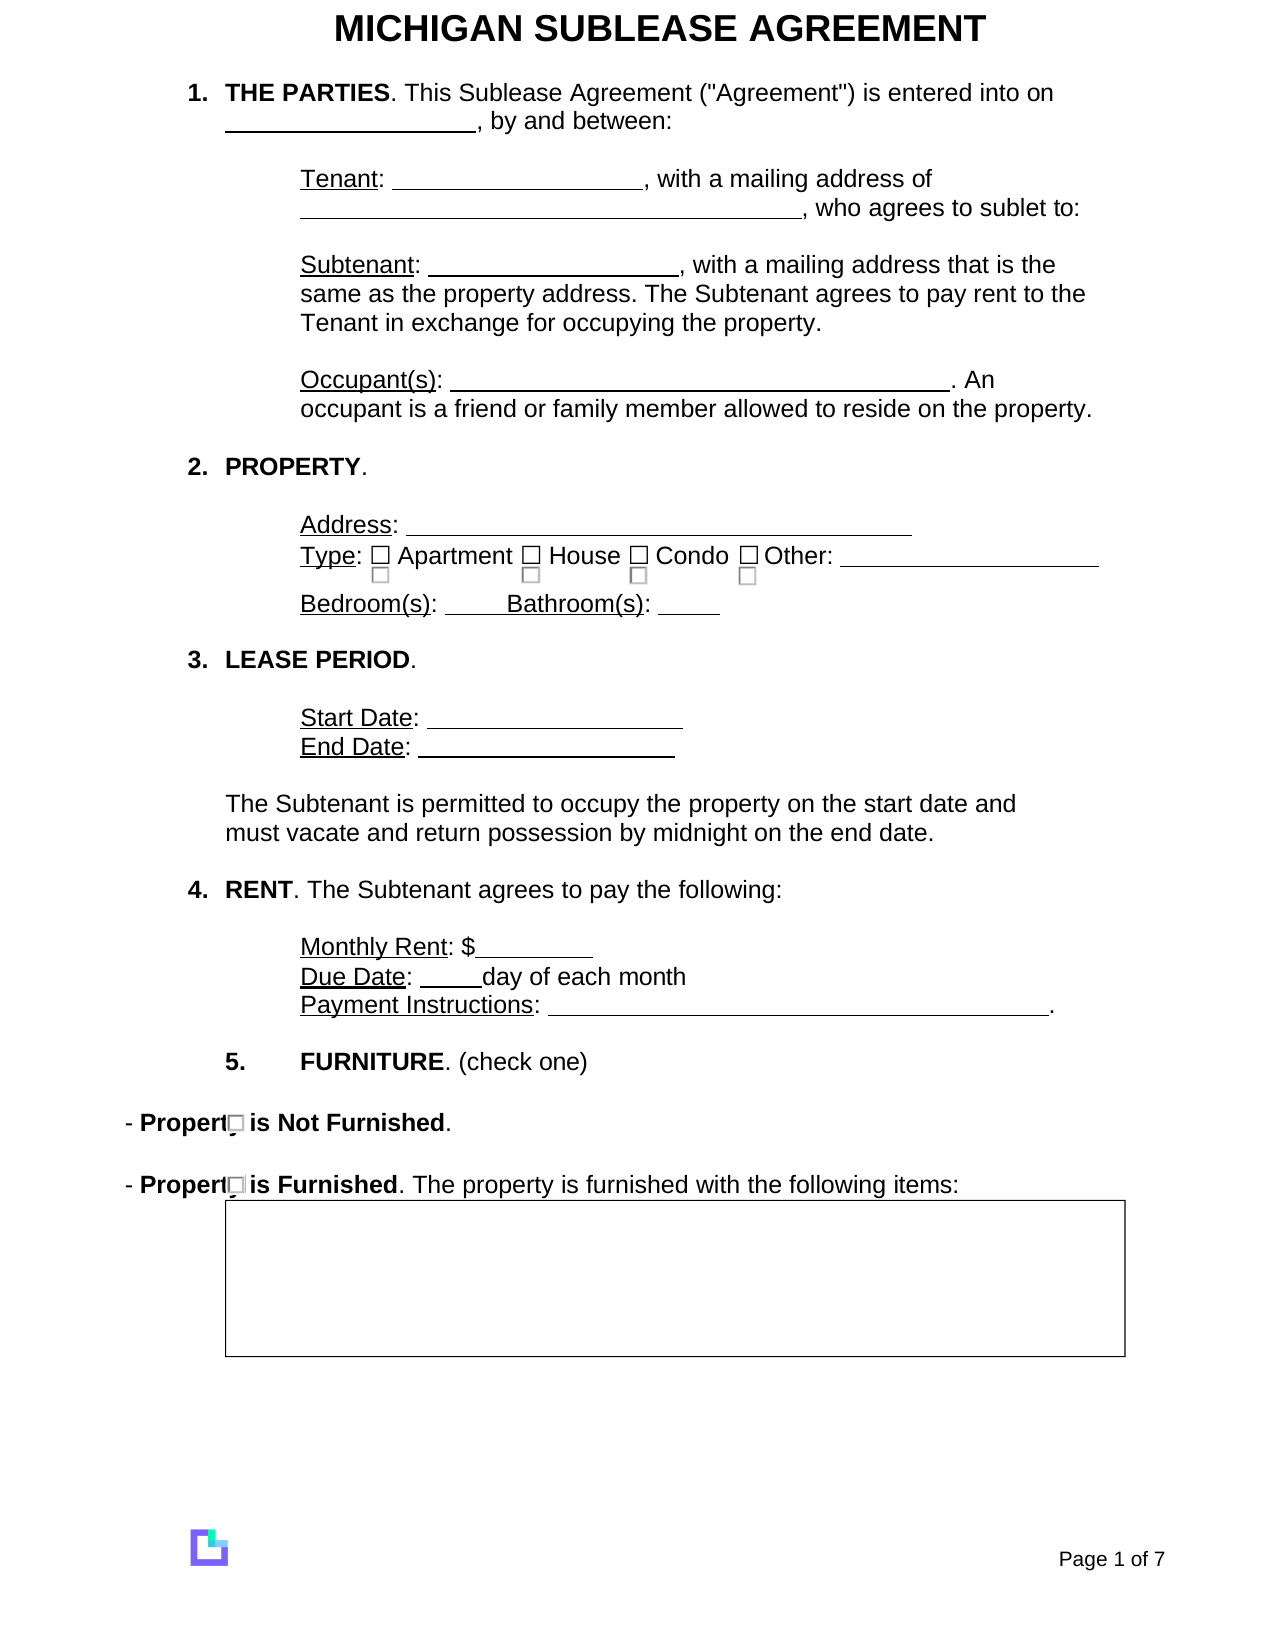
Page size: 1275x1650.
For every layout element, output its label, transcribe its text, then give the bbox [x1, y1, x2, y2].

text ☐ [520, 537, 541, 564]
text ☐ [369, 537, 391, 564]
text Due Date: day of each month [300, 967, 1144, 989]
subtitle Property is Not Furnished. [247, 1108, 1144, 1137]
list RENT. The Subtenant agrees to pay the following: Monthly Rent: $ [188, 852, 783, 967]
text Occupant(s): . An occupant is a friend or family member allowed to reside on the property. [300, 366, 1103, 423]
text Payment Instructions: . [300, 990, 1144, 1019]
list THE PARTIES. This Sublease Agreement ("Agreement") is entered into on [187, 78, 1144, 107]
list Property is Furnished. The property is furnished with the following items: [124, 1170, 225, 1199]
subtitle PROPERTY. [187, 452, 1144, 481]
text The Subtenant is permitted to occupy the property on the start date and must vacate and return possession by midnight on the end date. [225, 789, 1077, 846]
text Start Date: End Date: [300, 703, 683, 760]
text ☐ [628, 537, 649, 564]
text , who agrees to sublet to: [300, 193, 1144, 222]
text , by and between: [225, 107, 1144, 136]
text Tenant: , with a mailing address of [300, 164, 1144, 193]
title MICHIGAN SUBLEASE AGREEMENT [176, 6, 1144, 49]
text ☐ [738, 537, 759, 571]
list FURNITURE. (check one) [225, 1047, 1144, 1076]
subtitle Property is Not Furnished. [124, 1108, 225, 1137]
subtitle LEASE PERIOD. [187, 645, 1144, 674]
text Type: Apartment House Condo Other: Bedroom(s): Bathroom(s): [300, 541, 1099, 617]
list ☐ [225, 1105, 247, 1138]
text Subtenant: , with a mailing address that is the same as the property address. The Subtenant agrees to pay rent to the Tenant in exchange for occupying the property. [300, 250, 1124, 337]
list ☐ [225, 1167, 247, 1199]
text Address: [300, 510, 1144, 539]
list Property is Furnished. The property is furnished with the following items: [247, 1170, 1144, 1199]
